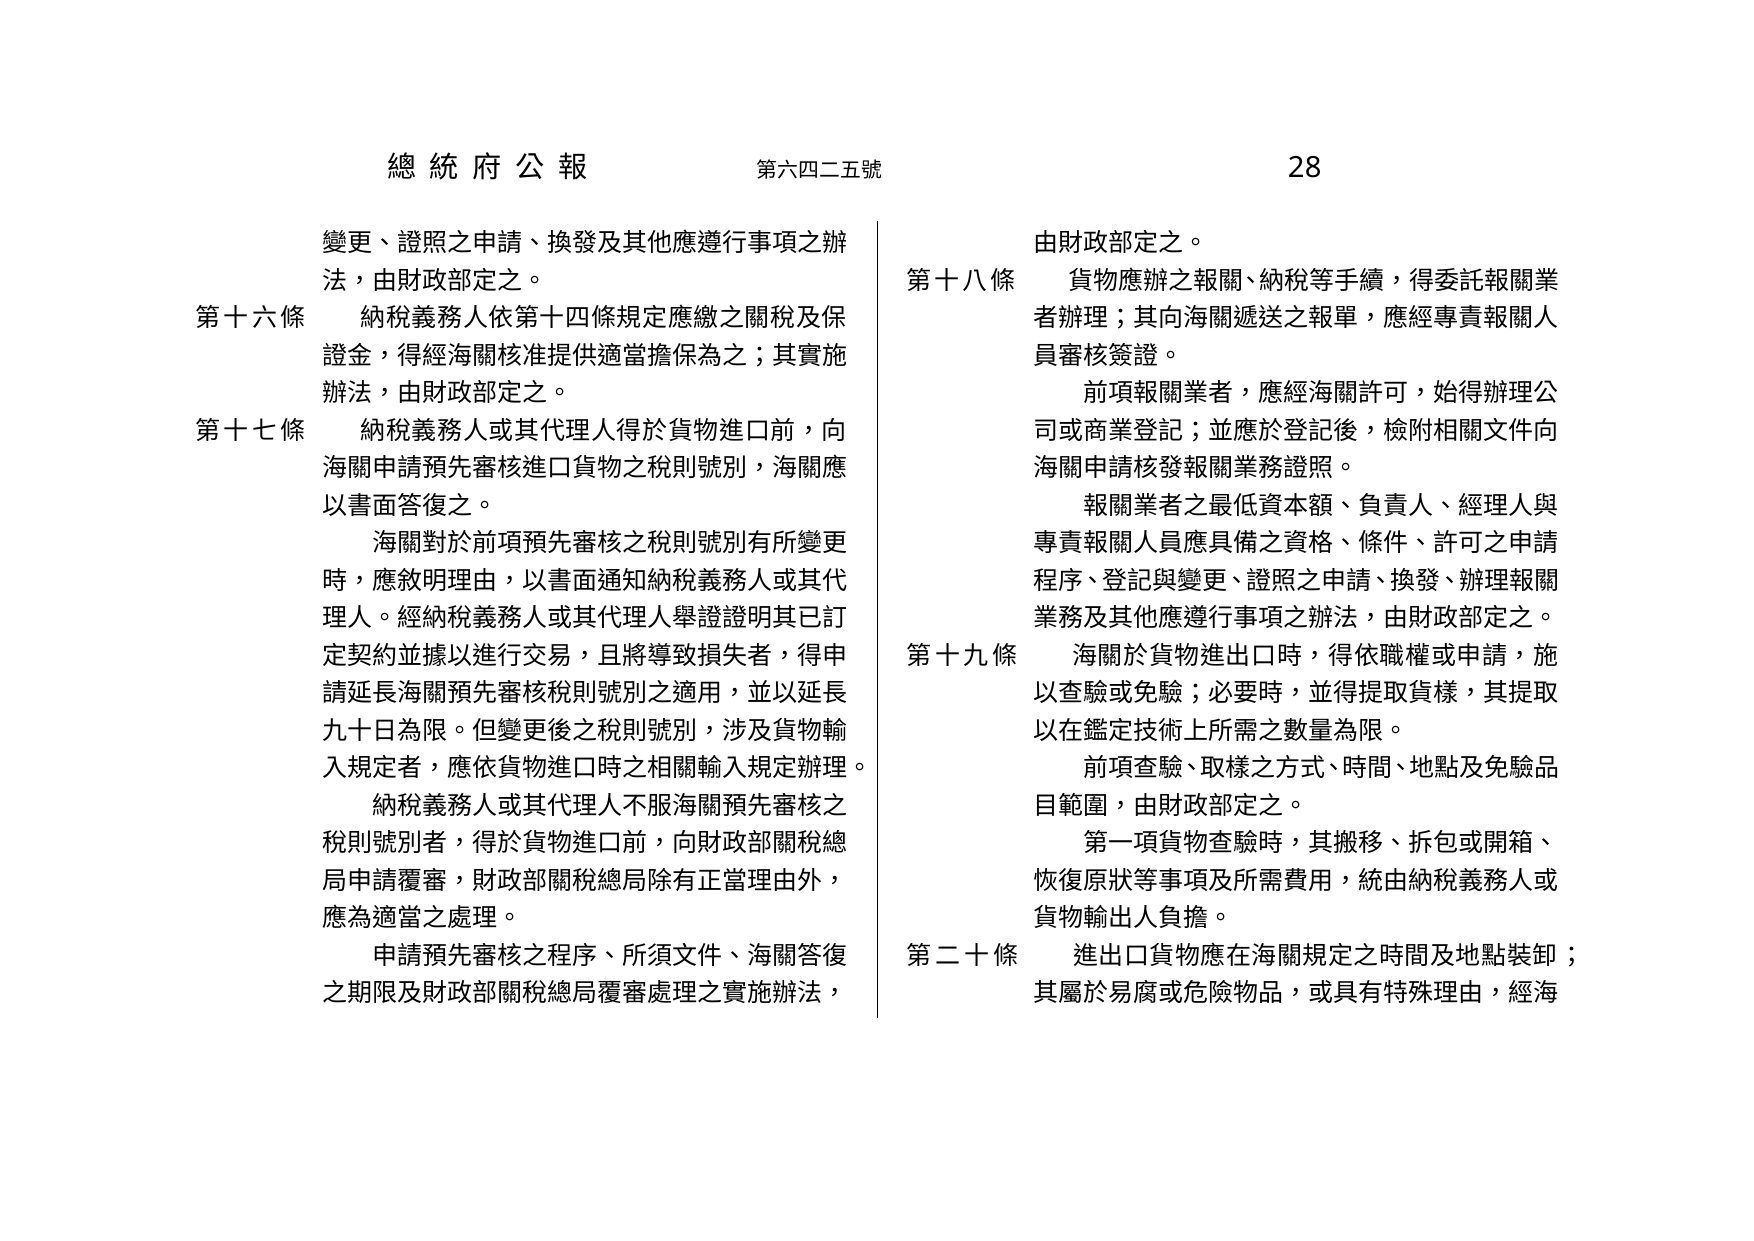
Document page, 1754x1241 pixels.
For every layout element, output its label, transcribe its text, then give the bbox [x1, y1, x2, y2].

text 由財政部定之。 [1033, 222, 1559, 259]
text 報關業者之最低資本額、負責人、經理人與專責報關人員應具備之資格、條件、許可之申請程序、登記與變更、證照之申請、換發、辦理報關業務及其他應遵行事項之辦法，由財政部定之。 [1033, 484, 1559, 634]
text 變更、證照之申請、換發及其他應遵行事項之辦法，由財政部定之。 [322, 222, 847, 297]
text 第一項貨物查驗時，其搬移、拆包或開箱、恢復原狀等事項及所需費用，統由納稅義務人或貨物輸出人負擔。 [1033, 822, 1559, 934]
text 納稅義務人或其代理人不服海關預先審核之稅則號別者，得於貨物進口前，向財政部關稅總局申請覆審，財政部關稅總局除有正當理由外，應為適當之處理。 [322, 784, 847, 934]
text 第二十條 進出口貨物應在海關規定之時間及地點裝卸；其屬於易腐或危險物品，或具有特殊理由，經海關核准者，其裝卸不受時間及地點限制。 [907, 934, 1559, 1009]
text 第十七條 納稅義務人或其代理人得於貨物進口前，向海關申請預先審核進口貨物之稅則號別，海關應以書面答復之。 [195, 409, 847, 522]
text 海關對於前項預先審核之稅則號別有所變更時，應敘明理由，以書面通知納稅義務人或其代理人。經納稅義務人或其代理人舉證證明其已訂定契約並據以進行交易，且將導致損失者，得申請延長海關預先審核稅則號別之適用，並以延長九十日為限。但變更後之稅則號別，涉及貨物輸入規定者，應依貨物進口時之相關輸入規定辦理。 [322, 522, 847, 784]
text 前項查驗、取樣之方式、時間、地點及免驗品目範圍，由財政部定之。 [1033, 747, 1559, 822]
text 第十六條 納稅義務人依第十四條規定應繳之關稅及保證金，得經海關核准提供適當擔保為之；其實施辦法，由財政部定之。 [195, 297, 847, 409]
text 第十九條 海關於貨物進出口時，得依職權或申請，施以查驗或免驗；必要時，並得提取貨樣，其提取以在鑑定技術上所需之數量為限。 [907, 634, 1559, 747]
text 第十八條 貨物應辦之報關、納稅等手續，得委託報關業者辦理；其向海關遞送之報單，應經專責報關人員審核簽證。 [907, 259, 1559, 372]
text 申請預先審核之程序、所須文件、海關答復之期限及財政部關稅總局覆審處理之實施辦法， [322, 934, 847, 1009]
text 前項報關業者，應經海關許可，始得辦理公司或商業登記；並應於登記後，檢附相關文件向海關申請核發報關業務證照。 [1033, 372, 1559, 484]
